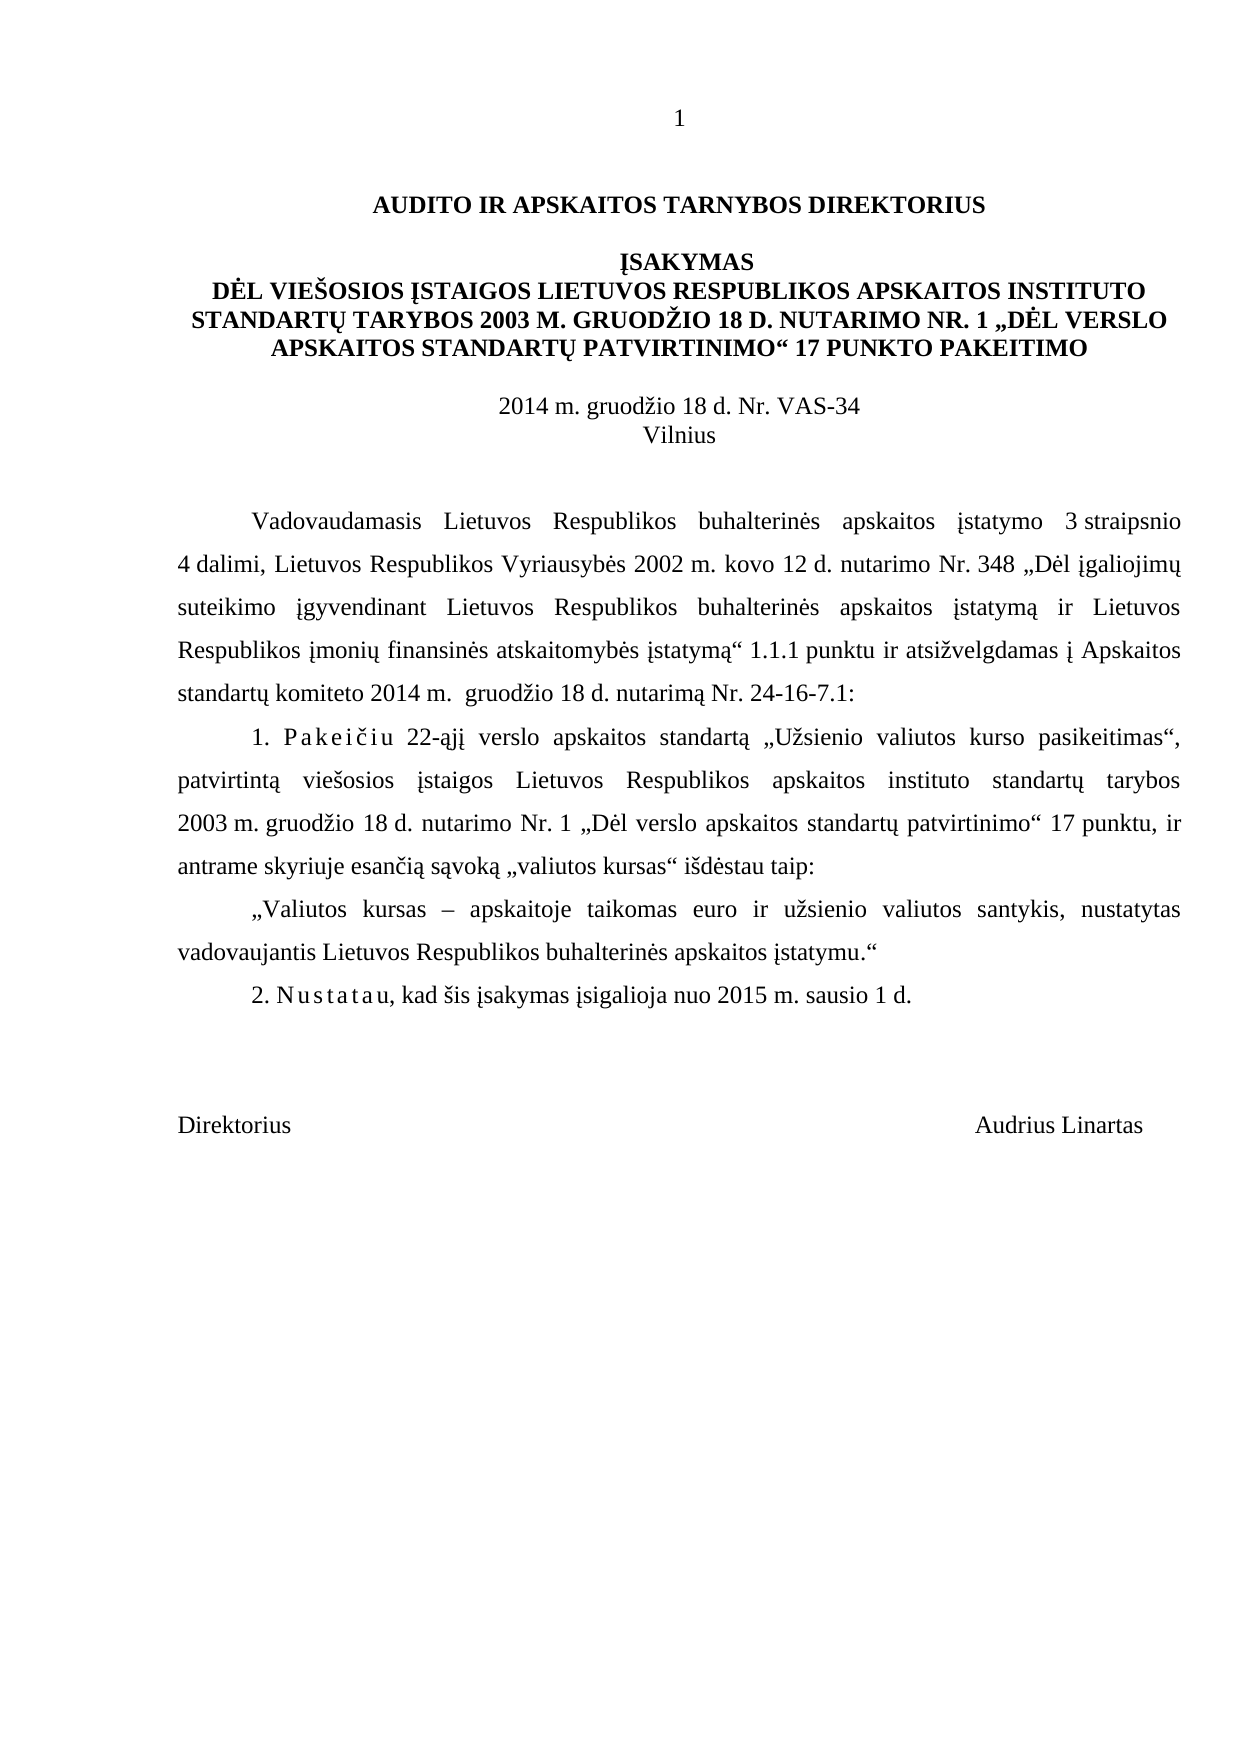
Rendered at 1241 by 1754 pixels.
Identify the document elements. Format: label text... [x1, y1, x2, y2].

text Vadovaudamasis Lietuvos Respublikos buhalterinės apskaitos įstatymo 3 straipsnio 4 dalimi, Lietuvos Respublikos Vyriausybės 2002 m. kovo 12 d. nutarimo Nr. 348 „Dėl įgaliojimų suteikimo įgyvendinant Lietuvos Respublikos buhalterinės apskaitos įstatymą ir Lietuvos Respublikos įmonių finansinės atskaitomybės įstatymą“ 1.1.1 punktu ir atsižvelgdamas į Apskaitos standartų komiteto 2014 m. gruodžio 18 d. nutarimą Nr. 24-16-7.1: [177, 506, 1181, 707]
text Vilnius [177, 420, 1181, 448]
text „Valiutos kursas – apskaitoje taikomas euro ir užsienio valiutos santykis, nustatytas vadovaujantis Lietuvos Respublikos buhalterinės apskaitos įstatymu.“ [177, 894, 1181, 966]
text 1. Pakeičiu 22-ąjį verslo apskaitos standartą „Užsienio valiutos kurso pasikeitimas“, patvirtintą viešosios įstaigos Lietuvos Respublikos apskaitos instituto standartų tarybos 2003 m. gruodžio 18 d. nutarimo Nr. 1 „Dėl verslo apskaitos standartų patvirtinimo“ 17 punktu, ir antrame skyriuje esančią sąvoką „valiutos kursas“ išdėstau taip: [177, 722, 1181, 880]
text 2014 m. gruodžio 18 d. Nr. VAS-34 [177, 391, 1181, 420]
text DĖL VIEŠOSIOS ĮSTAIGOS LIETUVOS RESPUBLIKOS APSKAITOS INSTITUTO STANDARTŲ TARYBOS 2003 M. GRUODŽIO 18 D. NUTARIMO NR. 1 „DĖL VERSLO APSKAITOS STANDARTŲ PATVIRTINIMO“ 17 PUNKTO PAKEITIMO [177, 276, 1181, 362]
text ĮSAKYMAS [192, 247, 1181, 276]
text Direktorius Audrius Linartas [177, 1110, 1181, 1138]
text Audito ir APSKAITOS tarnybOS DIREKTORiUS [177, 190, 1181, 218]
text 2. Nustatau, kad šis įsakymas įsigalioja nuo 2015 m. sausio 1 d. [177, 980, 1181, 1009]
